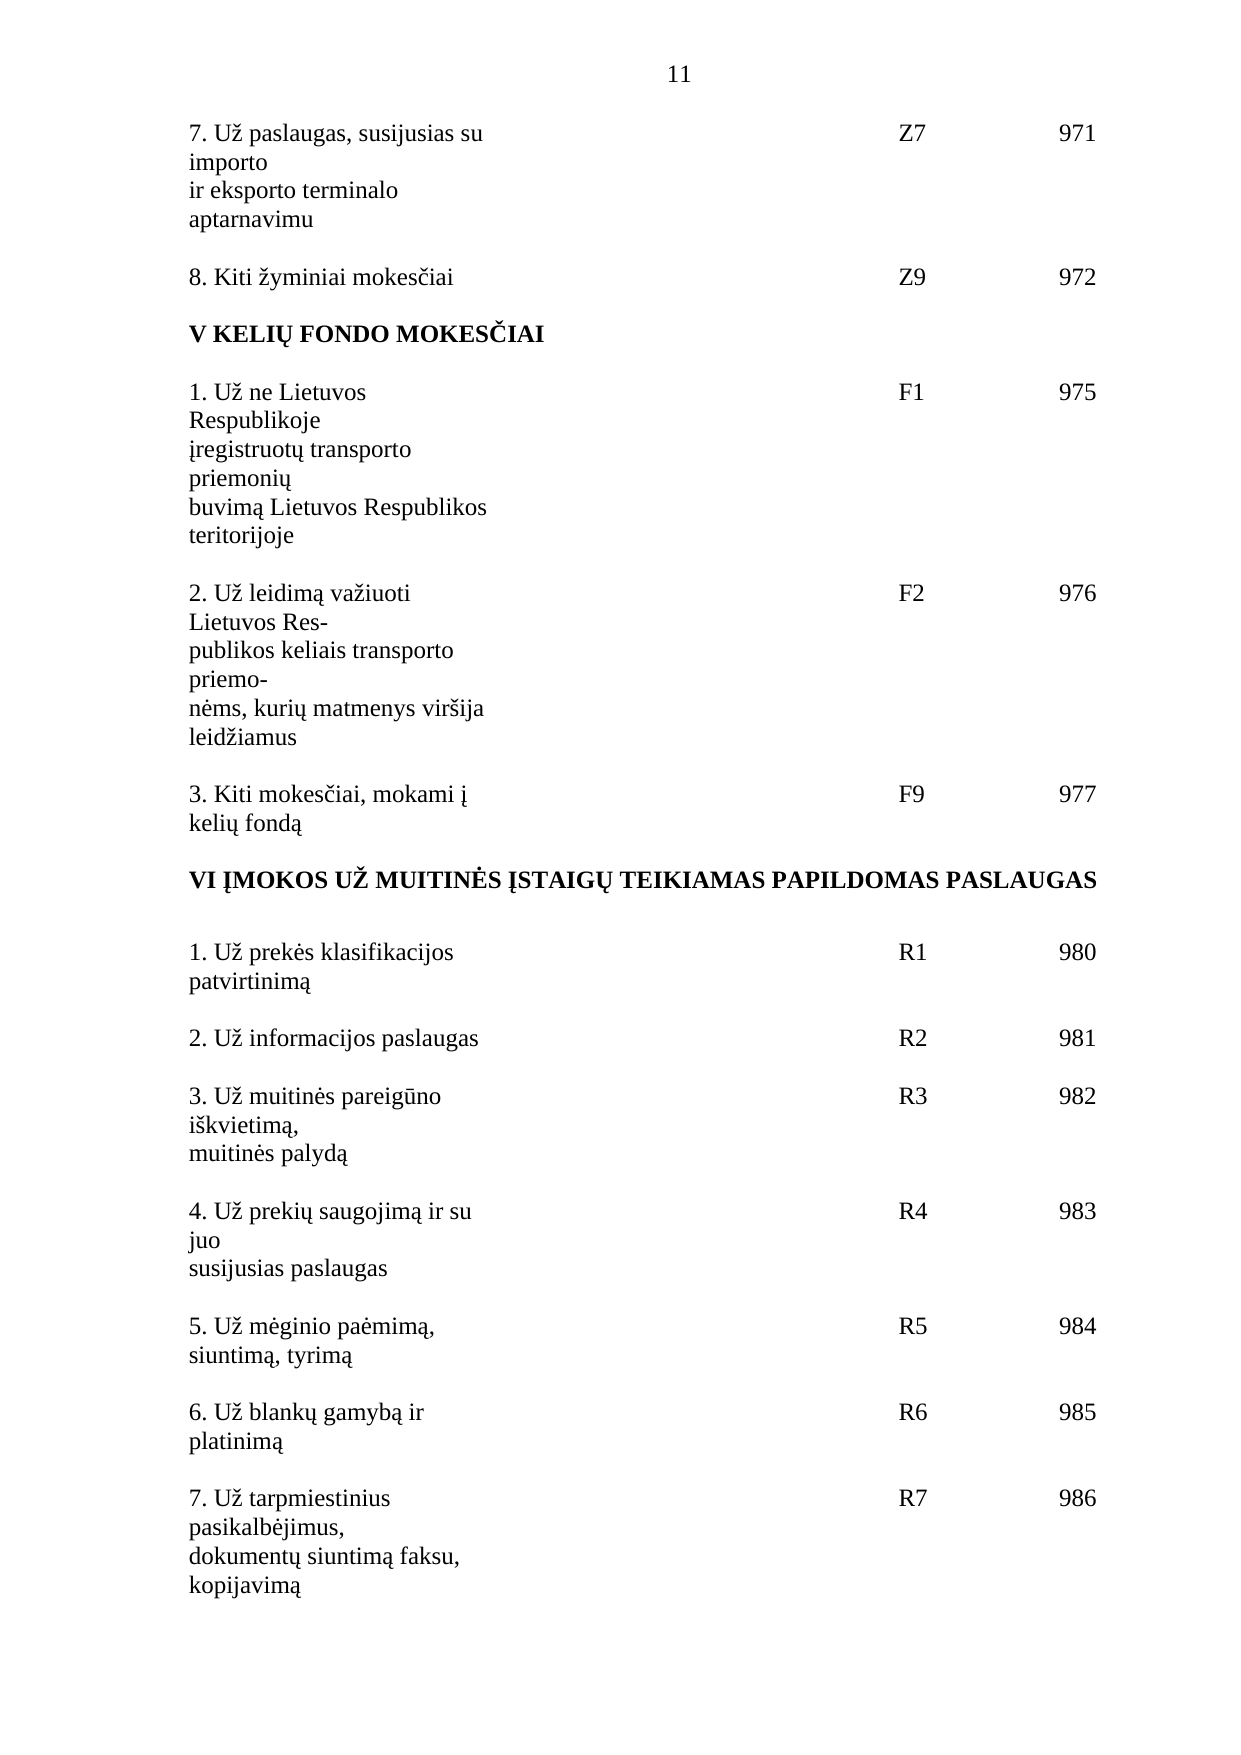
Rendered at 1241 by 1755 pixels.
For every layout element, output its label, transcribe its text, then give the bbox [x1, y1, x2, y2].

table_cell 2. Už leidimą važiuoti Lietuvos Res- [177, 578, 506, 636]
table_cell [887, 1167, 1048, 1196]
table_cell [1048, 837, 1181, 866]
table_cell [506, 1484, 887, 1541]
table_cell dokumentų siuntimą faksu, kopijavimą [177, 1541, 506, 1598]
table_cell 986 [1048, 1484, 1181, 1541]
table_cell [506, 1052, 887, 1081]
table_cell [506, 751, 887, 779]
table_cell 976 [1048, 578, 1181, 636]
table_cell [177, 751, 506, 779]
table_cell 985 [1048, 1397, 1181, 1455]
table_cell [506, 995, 887, 1023]
table_cell [177, 348, 506, 377]
table_cell [177, 1599, 506, 1627]
table_cell ir eksporto terminalo aptarnavimu [177, 176, 506, 233]
table_cell F9 [887, 779, 1048, 837]
table_cell [887, 1541, 1048, 1598]
table_cell [506, 909, 887, 937]
table_cell [506, 262, 887, 291]
table_cell [1048, 549, 1181, 578]
table_cell [1048, 1052, 1181, 1081]
table_cell [177, 1052, 506, 1081]
table_cell [887, 995, 1048, 1023]
table_cell [887, 1254, 1048, 1282]
table_cell [1048, 1282, 1181, 1311]
table_cell [506, 492, 887, 549]
table_cell [506, 1541, 887, 1598]
table_cell [177, 549, 506, 578]
table_cell 972 [1048, 262, 1181, 291]
table_cell susijusias paslaugas [177, 1254, 506, 1282]
table_cell 8. Kiti žyminiai mokesčiai [177, 262, 506, 291]
table_cell [1048, 233, 1181, 262]
table_cell [506, 1139, 887, 1167]
table_cell R4 [887, 1196, 1048, 1253]
table_cell 7. Už tarpmiestinius pasikalbėjimus, [177, 1484, 506, 1541]
table_cell 977 [1048, 779, 1181, 837]
table_cell [177, 995, 506, 1023]
table_cell [887, 837, 1048, 866]
table_cell [887, 1455, 1048, 1483]
table_cell [887, 693, 1048, 751]
table_cell buvimą Lietuvos Respublikos teritorijoje [177, 492, 506, 549]
table_cell [506, 1397, 887, 1455]
table_cell [1048, 1167, 1181, 1196]
table_cell [177, 1282, 506, 1311]
table_cell R1 [887, 937, 1048, 995]
table_cell [887, 233, 1048, 262]
table_cell [177, 1369, 506, 1397]
table_cell [506, 1455, 887, 1483]
table_cell [506, 1081, 887, 1138]
table_cell [887, 348, 1048, 377]
table_cell [506, 176, 887, 233]
table_cell [506, 233, 887, 262]
table_cell F1 [887, 377, 1048, 434]
table_cell [887, 434, 1048, 492]
table_cell [506, 1167, 887, 1196]
table_cell [1048, 636, 1181, 693]
table_cell [506, 291, 887, 319]
table_cell [506, 118, 887, 176]
table_cell [1048, 492, 1181, 549]
table_cell [506, 348, 887, 377]
table_cell nėms, kurių matmenys viršija leidžiamus [177, 693, 506, 751]
table_cell 1. Už ne Lietuvos Respublikoje [177, 377, 506, 434]
table_cell [506, 1311, 887, 1368]
table_cell 1. Už prekės klasifikacijos patvirtinimą [177, 937, 506, 995]
table_cell [887, 176, 1048, 233]
table_cell [506, 578, 887, 636]
table_cell [506, 1254, 887, 1282]
table_cell [1048, 1254, 1181, 1282]
table_cell [177, 1455, 506, 1483]
table_cell 3. Už muitinės pareigūno iškvietimą, [177, 1081, 506, 1138]
table_cell [177, 233, 506, 262]
table_cell Z9 [887, 262, 1048, 291]
table_cell R2 [887, 1024, 1048, 1052]
table_cell [1048, 176, 1181, 233]
table_cell įregistruotų transporto priemonių [177, 434, 506, 492]
table_cell [506, 1196, 887, 1253]
table_cell 982 [1048, 1081, 1181, 1138]
table_cell [1048, 693, 1181, 751]
table_cell R7 [887, 1484, 1048, 1541]
table_cell [887, 1139, 1048, 1167]
table_cell 975 [1048, 377, 1181, 434]
table_cell muitinės palydą [177, 1139, 506, 1167]
table_cell [506, 1282, 887, 1311]
table_cell [177, 909, 506, 937]
table_cell [506, 636, 887, 693]
table_cell [506, 693, 887, 751]
table_cell [1048, 751, 1181, 779]
table_cell 983 [1048, 1196, 1181, 1253]
table_cell [506, 1599, 887, 1627]
table_cell [506, 1024, 887, 1052]
table_cell R3 [887, 1081, 1048, 1138]
table_cell 981 [1048, 1024, 1181, 1052]
table_cell [887, 492, 1048, 549]
table_cell [887, 1282, 1048, 1311]
table_cell R6 [887, 1397, 1048, 1455]
table_cell VI Įmokos už muitinės įstaigų Teikiamas papildomas paslaugas [177, 866, 1181, 908]
table_cell Z7 [887, 118, 1048, 176]
table_cell F2 [887, 578, 1048, 636]
table_cell 6. Už blankų gamybą ir platinimą [177, 1397, 506, 1455]
table_cell [506, 377, 887, 434]
table_cell [506, 549, 887, 578]
table_cell [1048, 348, 1181, 377]
table_cell [887, 549, 1048, 578]
table_cell [1048, 1139, 1181, 1167]
table_cell V KELIŲ FONDO MOKESČIAI [177, 319, 1181, 348]
table_cell [887, 909, 1048, 937]
table_cell 980 [1048, 937, 1181, 995]
table_cell 4. Už prekių saugojimą ir su juo [177, 1196, 506, 1253]
table_cell 971 [1048, 118, 1181, 176]
table_cell [887, 1052, 1048, 1081]
table_cell [887, 1369, 1048, 1397]
table_cell [1048, 995, 1181, 1023]
table_cell publikos keliais transporto priemo- [177, 636, 506, 693]
table_cell [506, 1369, 887, 1397]
table_cell 5. Už mėginio paėmimą, siuntimą, tyrimą [177, 1311, 506, 1368]
table_cell [887, 751, 1048, 779]
table_cell [506, 779, 887, 837]
table_cell [887, 291, 1048, 319]
table_cell [1048, 291, 1181, 319]
table_cell [887, 1599, 1048, 1627]
table_cell [177, 1167, 506, 1196]
table_cell [506, 434, 887, 492]
table_cell [1048, 1541, 1181, 1598]
table_cell R5 [887, 1311, 1048, 1368]
table_cell 984 [1048, 1311, 1181, 1368]
table_cell [177, 837, 506, 866]
table_cell [506, 937, 887, 995]
table_cell [1048, 1455, 1181, 1483]
table_cell 3. Kiti mokesčiai, mokami į kelių fondą [177, 779, 506, 837]
table_cell [1048, 434, 1181, 492]
table_cell [1048, 909, 1181, 937]
table_cell [1048, 1369, 1181, 1397]
table_cell 2. Už informacijos paslaugas [177, 1024, 506, 1052]
table_cell [1048, 1599, 1181, 1627]
table_cell [887, 636, 1048, 693]
table_cell [506, 837, 887, 866]
table_cell [177, 291, 506, 319]
table_cell 7. Už paslaugas, susijusias su importo [177, 118, 506, 176]
